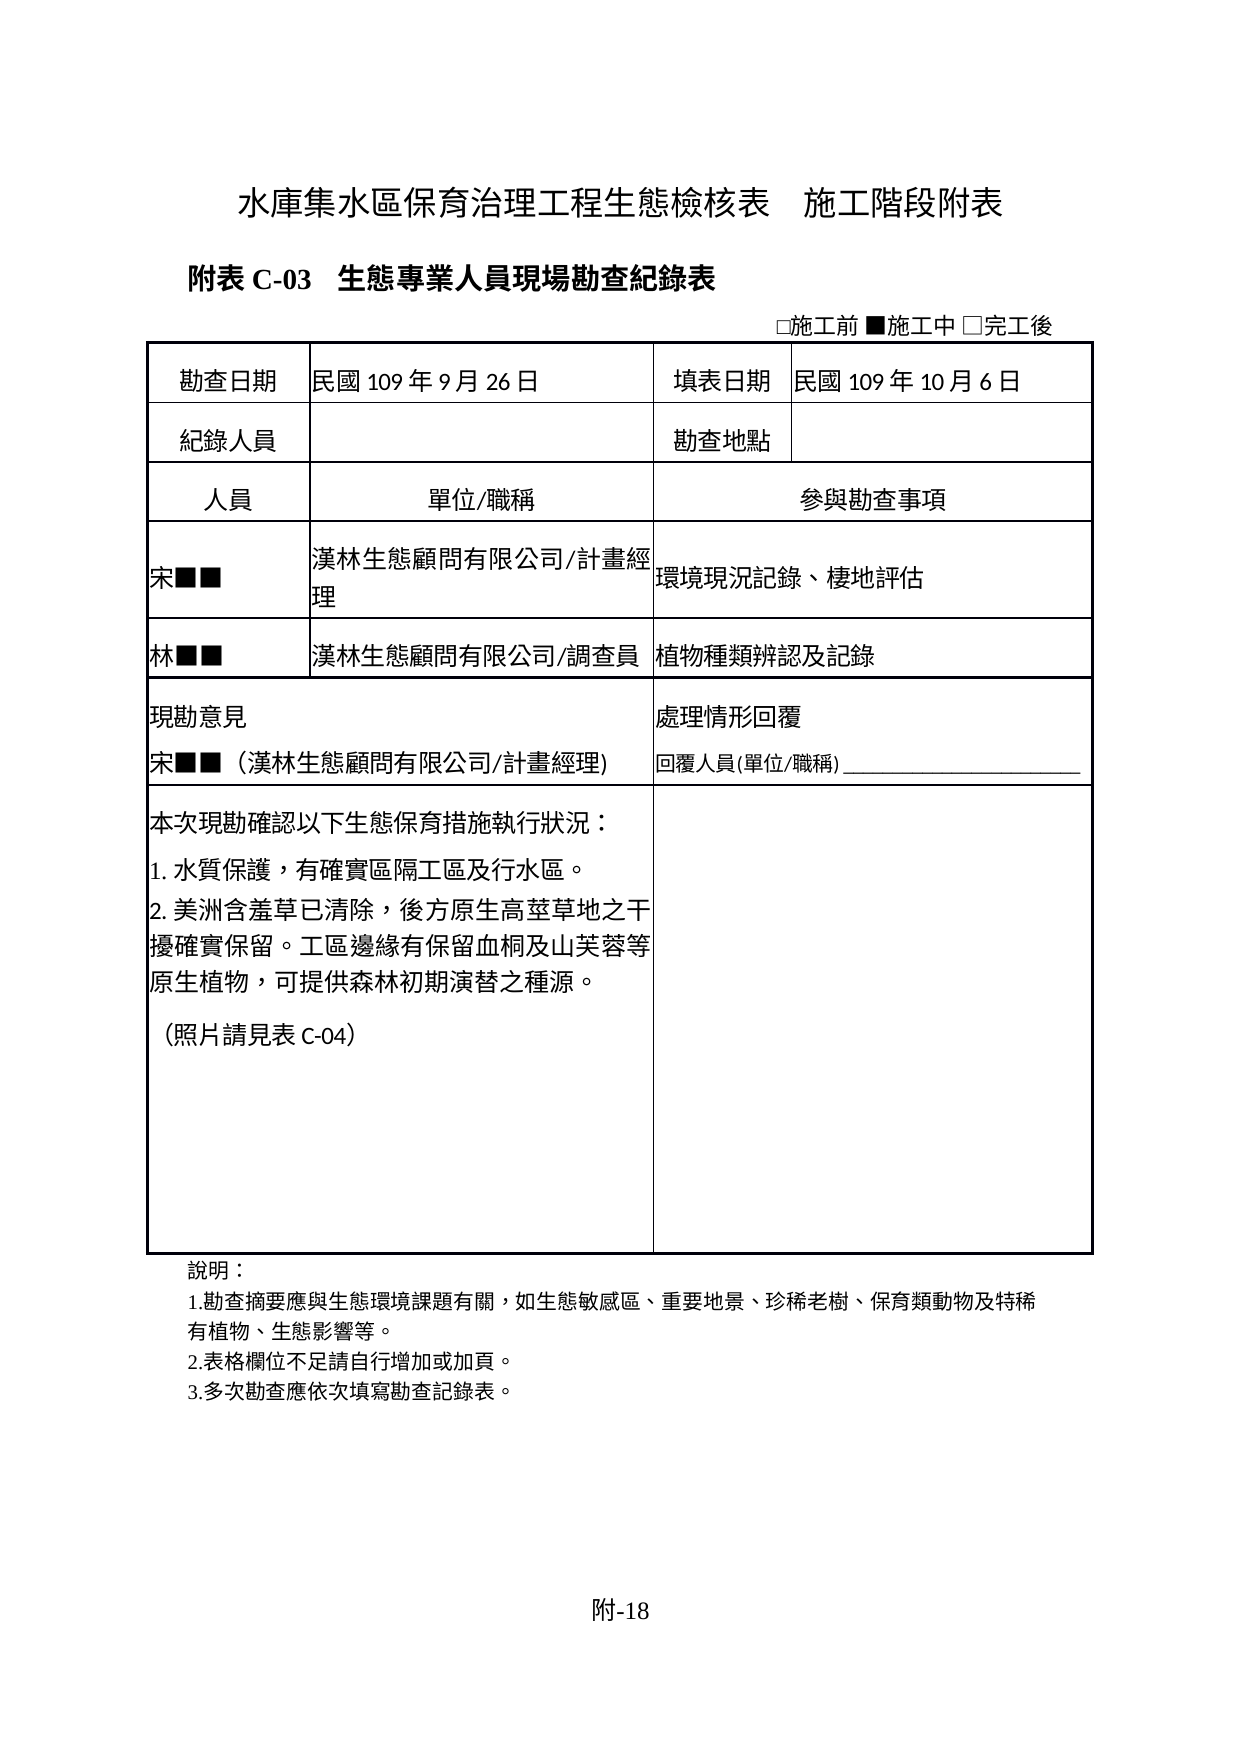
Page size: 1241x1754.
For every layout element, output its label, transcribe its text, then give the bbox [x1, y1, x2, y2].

table_cell 植物種類辨認及記錄 [654, 619, 1091, 676]
table_cell 紀錄人員 [149, 403, 309, 461]
table_cell [654, 786, 1091, 1252]
text 2.表格欄位不足請自行增加或加頁。 [187, 1345, 1053, 1376]
table_cell 漢林生態顧問有限公司/調查員 [311, 619, 653, 676]
table_cell 參與勘查事項 [654, 463, 1091, 520]
table_cell 勘查地點 [654, 403, 791, 461]
table_cell 本次現勘確認以下生態保育措施執行狀況： 1. 水質保護，有確實區隔工區及行水區。 2. 美洲含羞草已清除，後方原生高莖草地之干擾確實保留。工區邊緣有保留血桐及山芙蓉等原生植物，可提供森林初期演替之種源。 （照片請見表C-04） [149, 786, 653, 1252]
table_cell 處理情形回覆 回覆人員(單位/職稱) ________________________ [654, 679, 1091, 784]
title 水庫集水區保育治理工程生態檢核表 施工階段附表 [187, 158, 1053, 233]
table_cell 宋■■ [149, 522, 309, 617]
table_cell 人員 [149, 463, 309, 520]
text 說明： [187, 1255, 1053, 1285]
table_header 民國109年10月6 日 [792, 344, 1091, 402]
table_cell [792, 403, 1091, 461]
table_cell 單位/職稱 [311, 463, 653, 520]
table_cell [311, 403, 653, 461]
table_header 民國109年9月26日 [311, 344, 653, 402]
table_cell 漢林生態顧問有限公司/計畫經理 [311, 522, 653, 617]
table_header 填表日期 [654, 344, 791, 402]
text 1.勘查摘要應與生態環境課題有關，如生態敏感區、重要地景、珍稀老樹、保育類動物及特稀有植物、生態影響等。 [187, 1285, 1053, 1345]
text 3.多次勘查應依次填寫勘查記錄表。 [187, 1376, 1053, 1406]
table_header 勘查日期 [149, 344, 309, 402]
subtitle 附表C-03 生態專業人員現場勘查紀錄表 [187, 233, 1053, 308]
table_cell 環境現況記錄、棲地評估 [654, 522, 1091, 617]
table_cell 林■■ [149, 619, 309, 676]
text □施工前 ■施工中 □完工後 [187, 308, 1053, 341]
table_cell 現勘意見 宋■■（漢林生態顧問有限公司/計畫經理) [149, 679, 653, 784]
